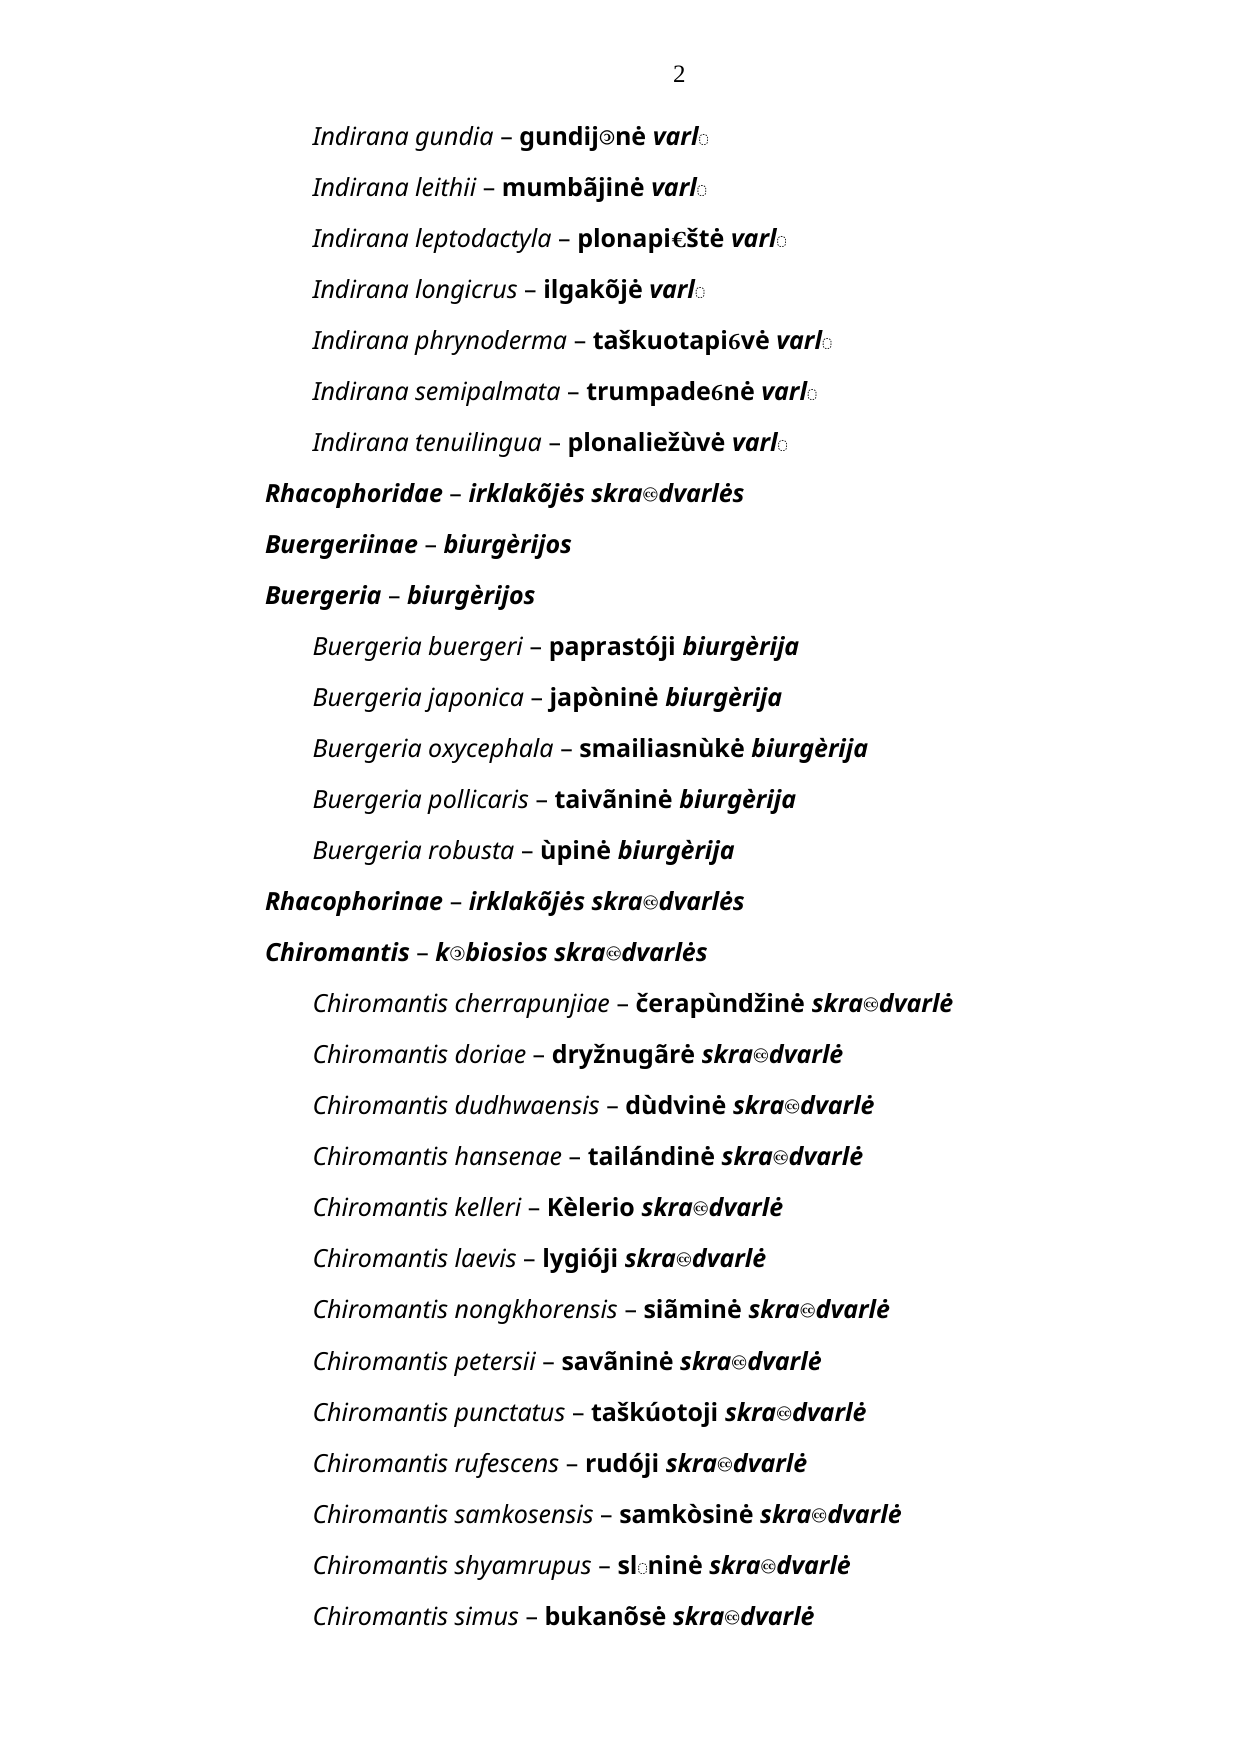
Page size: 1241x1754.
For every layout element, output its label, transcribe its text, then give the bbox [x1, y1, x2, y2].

text Indirana leithii – mumbãjinė varl [312, 169, 1181, 203]
text Chiromantis rufescens – rudóji skradvarlė [312, 1445, 1181, 1479]
text Buergeria – biurgèrijos [265, 577, 1181, 612]
text Indirana tenuilingua – plonaliežùvė varl [312, 424, 1181, 458]
text Buergeria pollicaris – taivãninė biurgèrija [312, 782, 1181, 816]
text Buergeria buergeri – paprastóji biurgèrija [312, 628, 1181, 663]
text Indirana leptodactyla – plonapištė varl [312, 220, 1181, 254]
text Indirana semipalmata – trumpadenė varl [312, 373, 1181, 407]
text Chiromantis nongkhorensis – siãminė skradvarlė [312, 1292, 1181, 1326]
text Indirana longicrus – ilgakõjė varl [312, 271, 1181, 305]
text Indirana phrynoderma – taškuotapivė varl [312, 322, 1181, 356]
text Chiromantis shyamrupus – slninė skradvarlė [312, 1547, 1181, 1581]
text Buergeria robusta – ùpinė biurgèrija [312, 833, 1181, 867]
text Chiromantis doriae – dryžnugãrė skradvarlė [312, 1037, 1181, 1071]
text Chiromantis punctatus – taškúotoji skradvarlė [312, 1394, 1181, 1428]
text Buergeriinae – biurgèrijos [265, 526, 1181, 561]
text Rhacophoridae – irklakõjės skradvarlės [265, 475, 1181, 509]
text Chiromantis simus – bukanõsė skradvarlė [312, 1598, 1181, 1632]
text Chiromantis kelleri – Kèlerio skradvarlė [312, 1190, 1181, 1224]
text Chiromantis cherrapunjiae – čerapùndžinė skradvarlė [312, 986, 1181, 1020]
text Buergeria oxycephala – smailiasnùkė biurgèrija [312, 731, 1181, 765]
text Chiromantis petersii – savãninė skradvarlė [312, 1343, 1181, 1377]
text Rhacophorinae – irklakõjės skradvarlės [265, 884, 1181, 918]
text Chiromantis laevis – lygióji skradvarlė [312, 1241, 1181, 1275]
text Chiromantis samkosensis – samkòsinė skradvarlė [312, 1496, 1181, 1530]
text Chiromantis dudhwaensis – dùdvinė skradvarlė [312, 1088, 1181, 1122]
text Chiromantis – kbiosios skradvarlės [265, 935, 1181, 969]
text Chiromantis hansenae – tailándinė skradvarlė [312, 1139, 1181, 1173]
text Buergeria japonica – japòninė biurgèrija [312, 679, 1181, 714]
text Indirana gundia – gundijnė varl [312, 118, 1181, 152]
